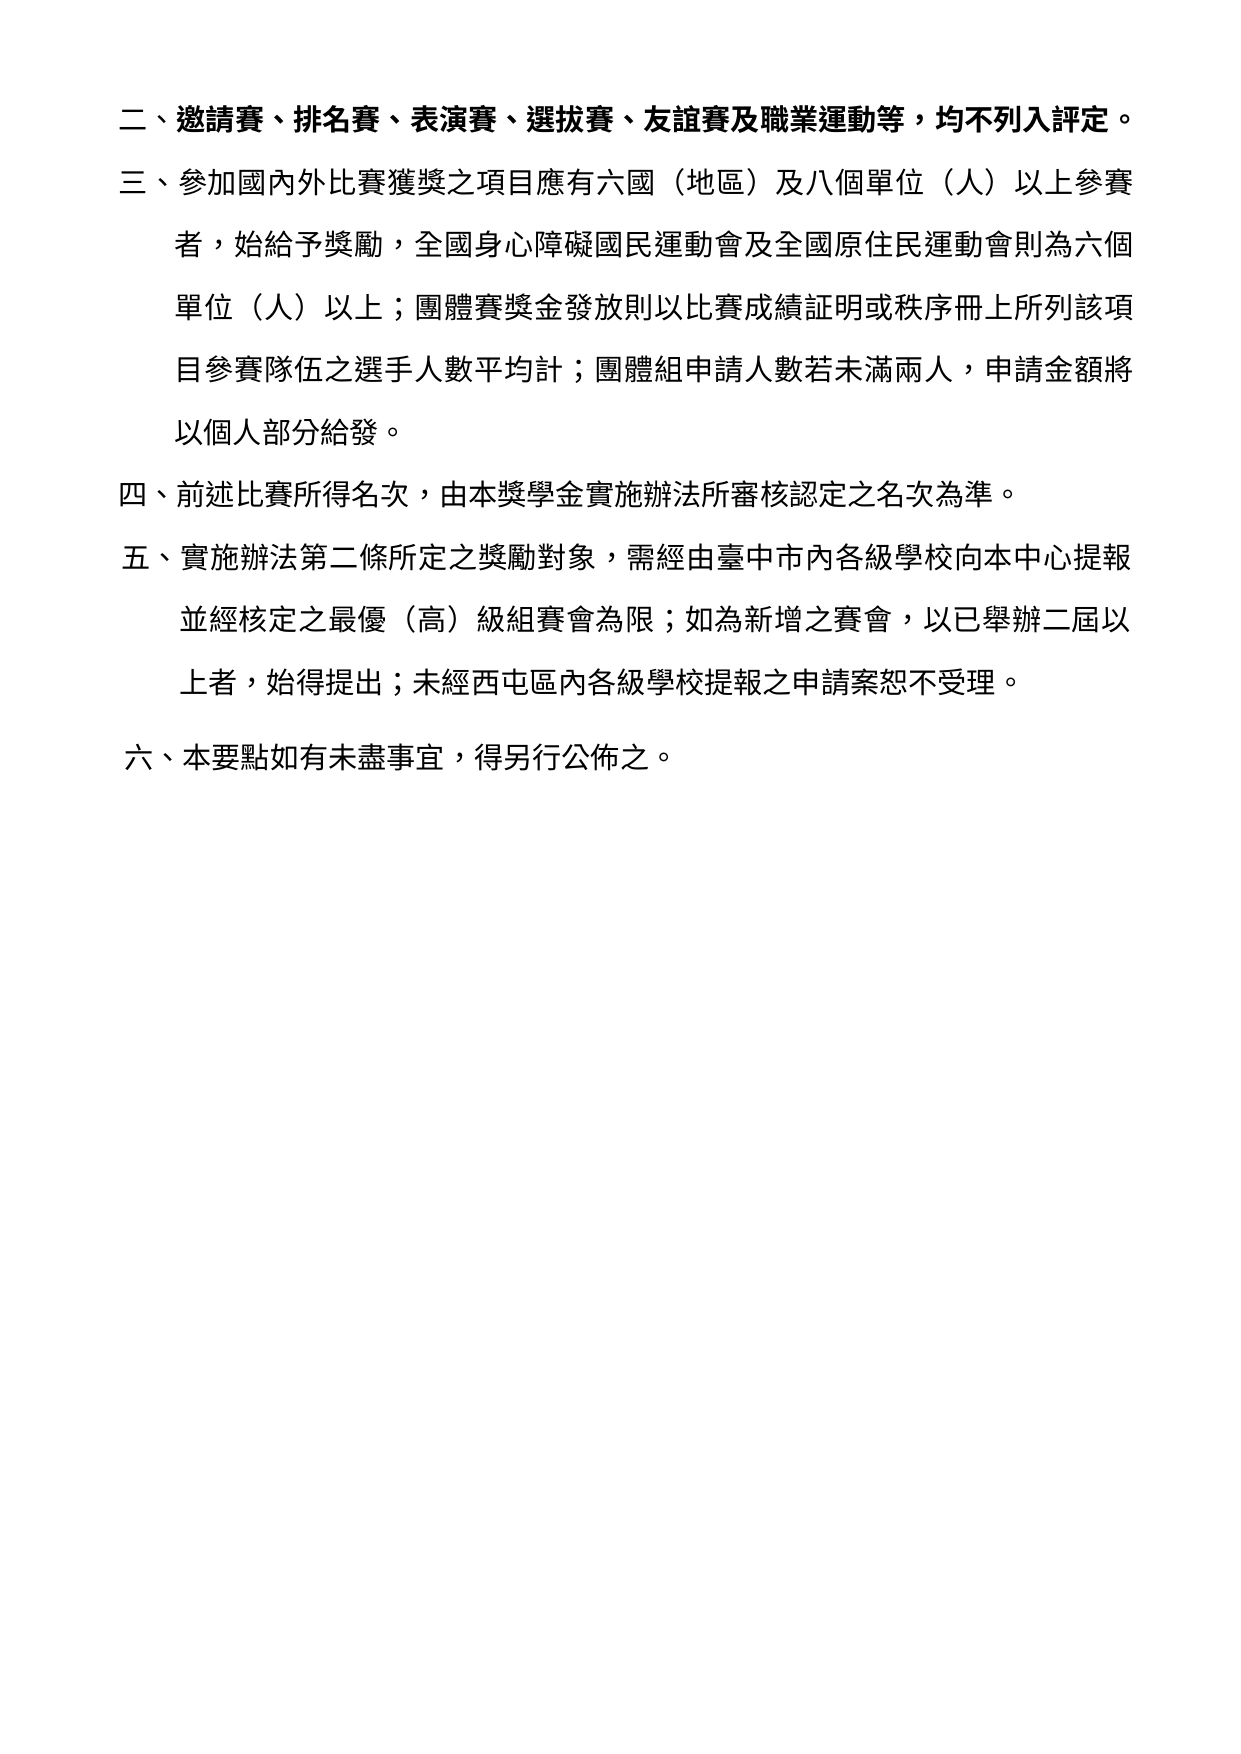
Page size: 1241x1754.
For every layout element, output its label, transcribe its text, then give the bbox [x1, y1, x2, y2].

text 六、本要點如有未盡事宜，得另行公佈之。 [124, 714, 1134, 776]
text 三、參加國內外比賽獲獎之項目應有六國（地區）及八個單位（人）以上參賽者，始給予獎勵，全國身心障礙國民運動會及全國原住民運動會則為六個單位（人）以上；團體賽獎金發放則以比賽成績証明或秩序冊上所列該項目參賽隊伍之選手人數平均計；團體組申請人數若未滿兩人，申請金額將以個人部分給發。 [118, 139, 1134, 451]
text 四、前述比賽所得名次，由本獎學金實施辦法所審核認定之名次為準。 [118, 451, 1134, 514]
text 二、邀請賽、排名賽、表演賽、選拔賽、友誼賽及職業運動等，均不列入評定。 [118, 76, 1134, 139]
text 五、實施辦法第二條所定之獎勵對象，需經由臺中市內各級學校向本中心提報並經核定之最優（高）級組賽會為限；如為新增之賽會，以已舉辦二屆以上者，始得提出；未經西屯區內各級學校提報之申請案恕不受理。 [121, 514, 1134, 701]
